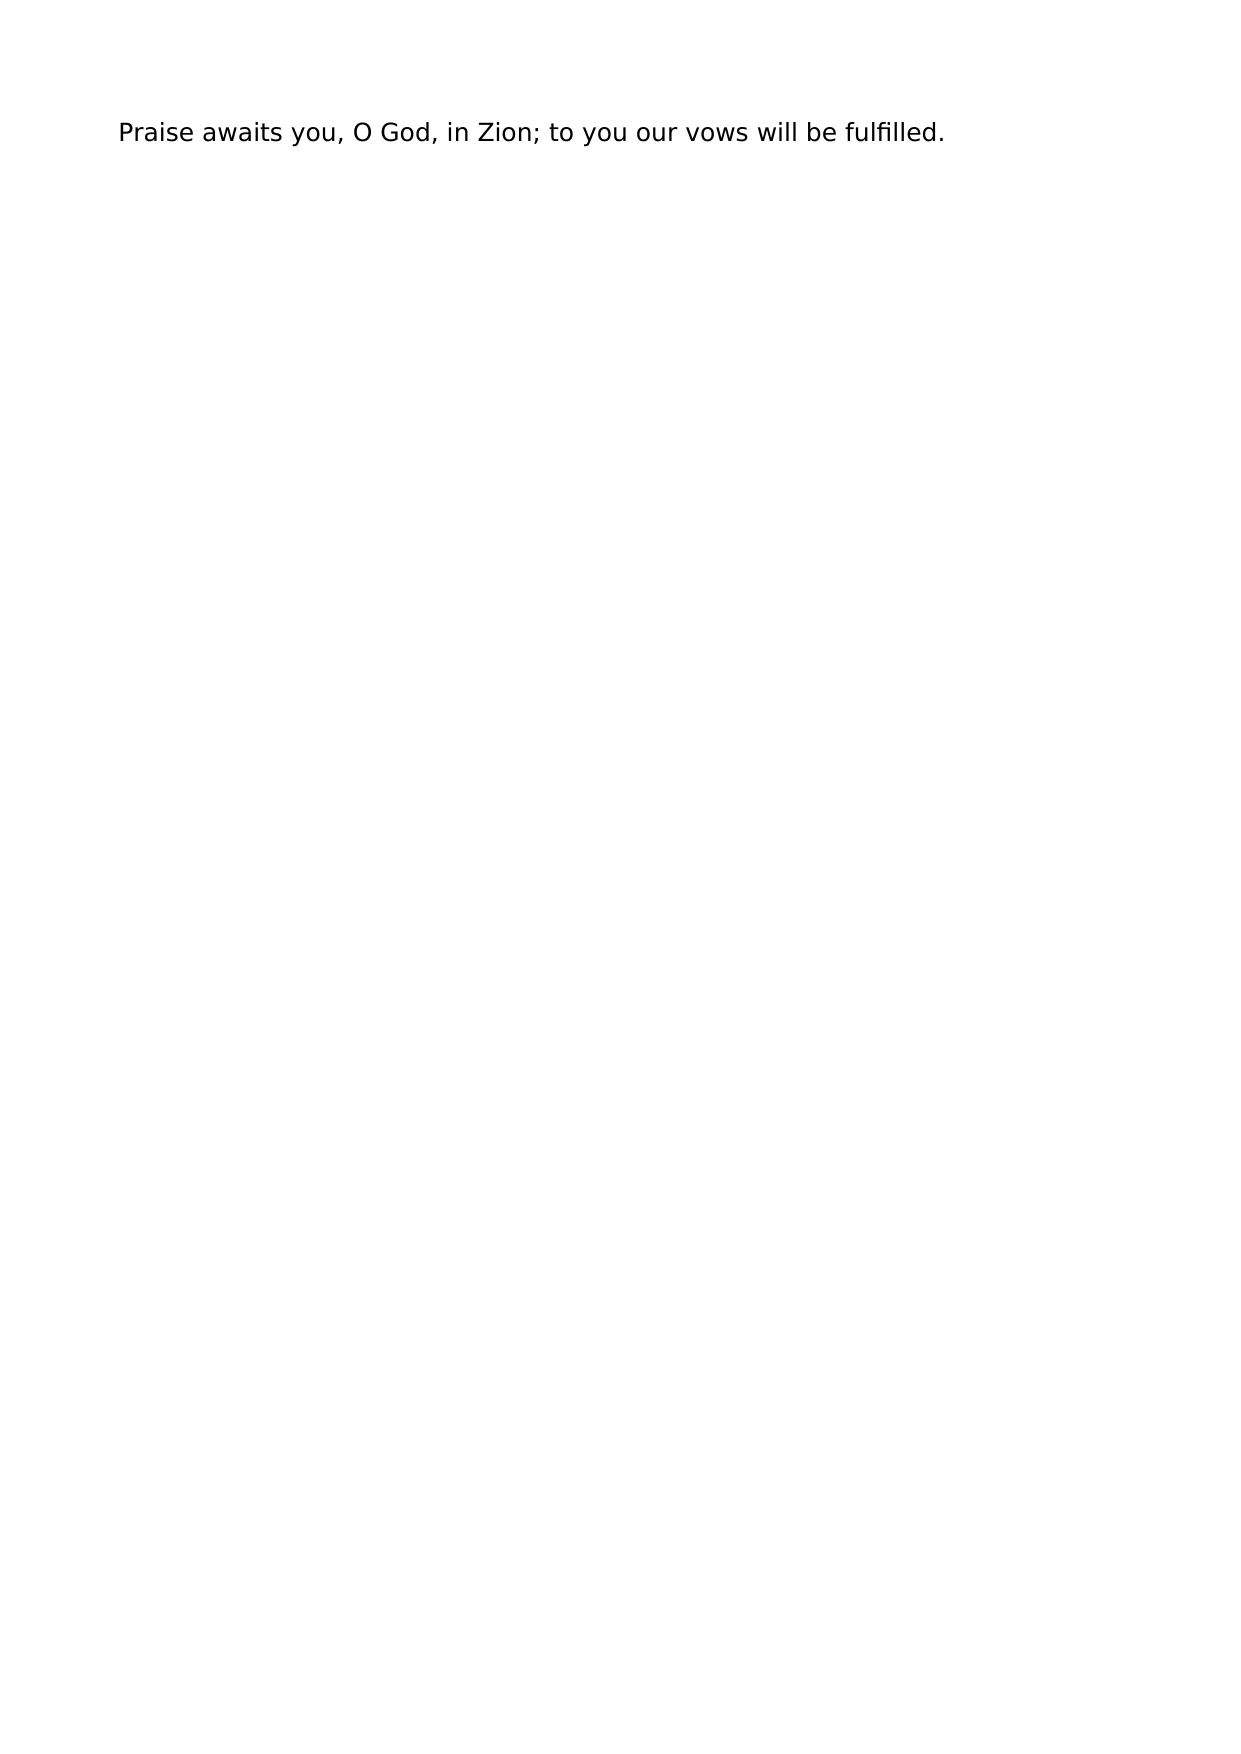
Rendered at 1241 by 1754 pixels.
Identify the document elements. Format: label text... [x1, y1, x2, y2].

text Praise awaits you, O God, in Zion; to you our vows will be fulfilled. [118, 118, 1122, 147]
